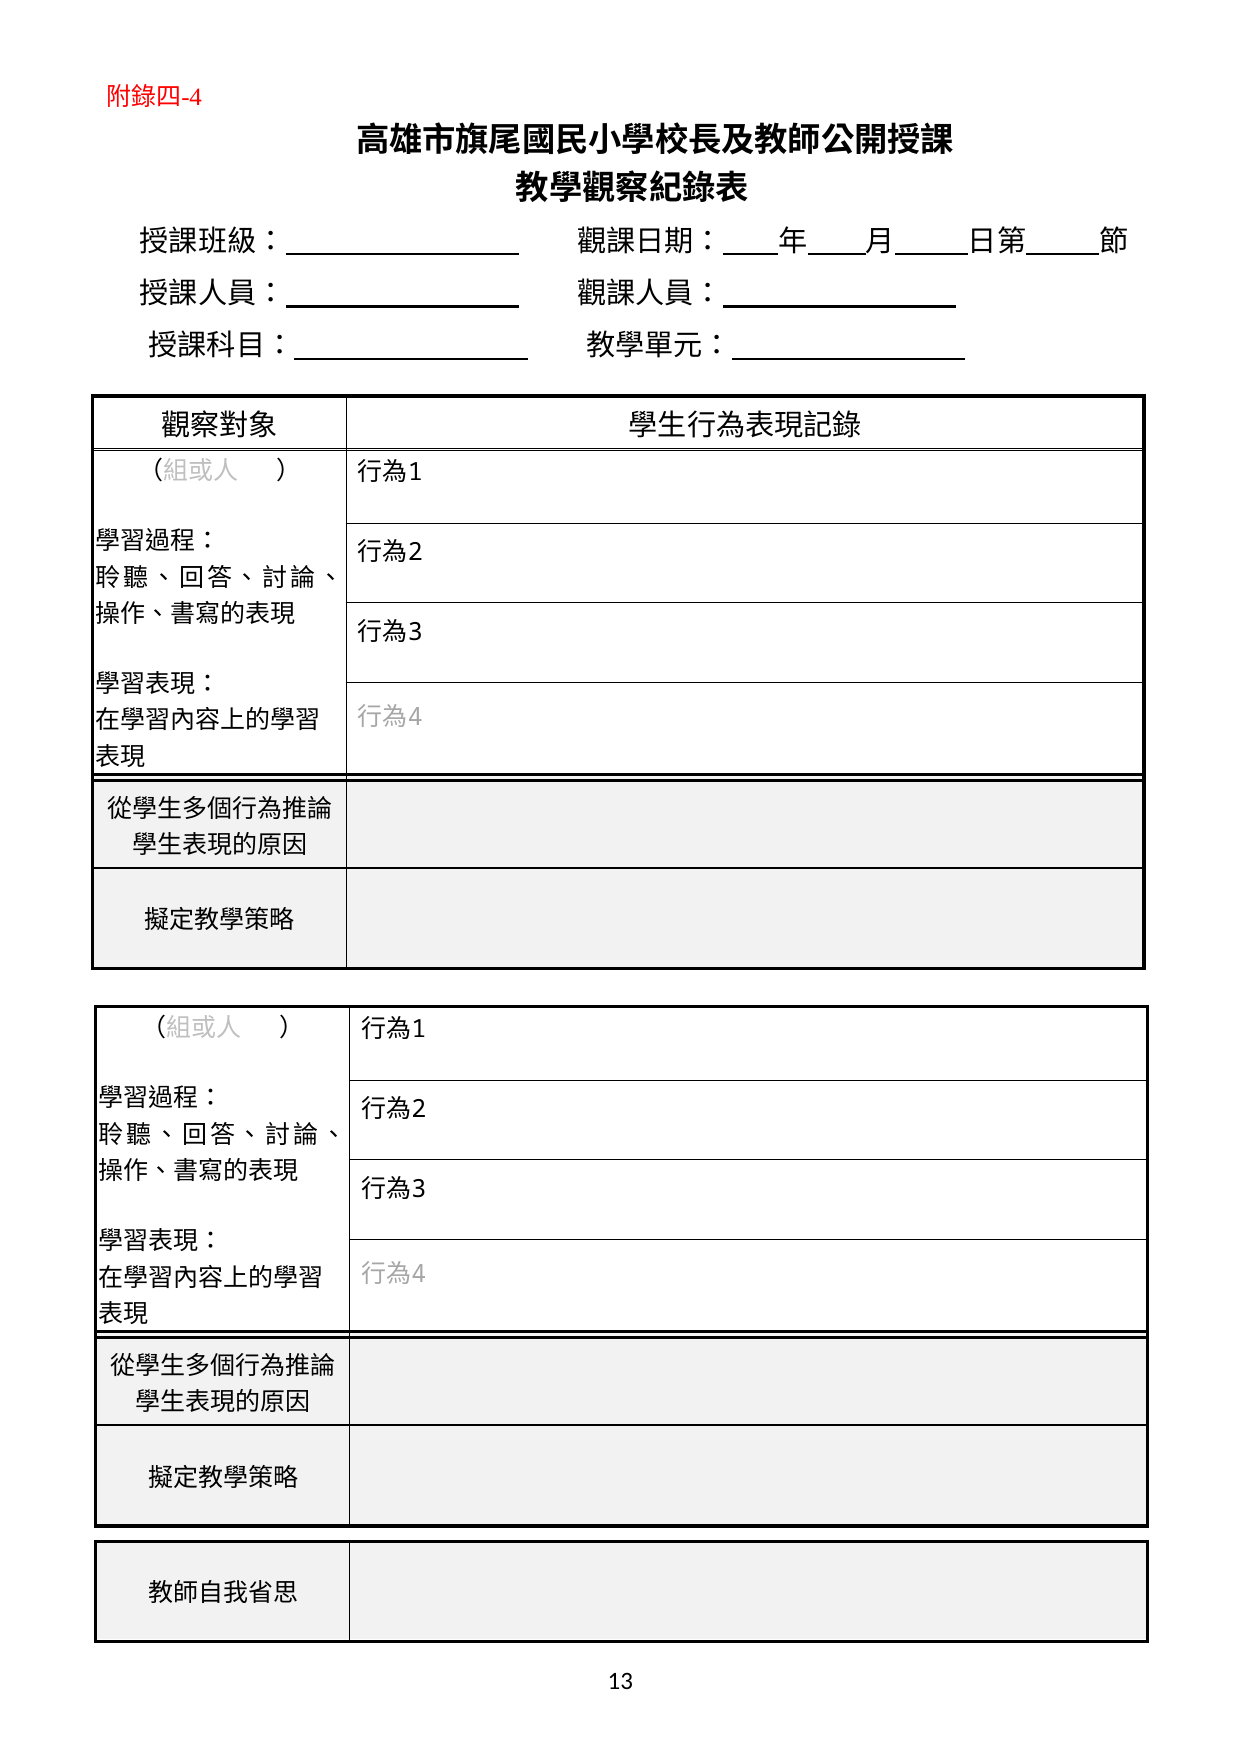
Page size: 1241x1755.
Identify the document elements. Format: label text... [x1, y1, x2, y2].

table_cell 行為2 [350, 1081, 1146, 1159]
table_cell [350, 1426, 1146, 1524]
subtitle 教學觀察紀錄表 [124, 161, 1141, 209]
table_cell 行為4 [347, 683, 1142, 772]
table_cell [350, 1339, 1146, 1424]
table_cell [347, 782, 1142, 867]
subtitle 高雄市旗尾國民小學校長及教師公開授課 [169, 113, 1141, 161]
text 授課班級： 觀課日期： 年 月 日第 節 [96, 209, 1141, 261]
table_cell 行為1 [347, 451, 1142, 522]
table_header 行為1 [350, 1008, 1146, 1079]
table_header [350, 1543, 1146, 1639]
table_cell 行為3 [350, 1160, 1146, 1239]
table_cell 行為4 [350, 1240, 1146, 1329]
table_header 觀察對象 [94, 398, 346, 447]
table_cell 擬定教學策略 [94, 869, 346, 967]
table_cell [347, 869, 1142, 967]
table_header 學生行為表現記錄 [347, 398, 1142, 447]
table_header 教師自我省思 [97, 1543, 349, 1639]
table_cell 行為3 [347, 603, 1142, 682]
text 附錄四-4 [106, 77, 1141, 113]
table_cell （組或人 ） 學習過程： 聆聽、回答、討論、操作、書寫的表現 學習表現： 在學習內容上的學習表現 [94, 451, 346, 772]
text 授課人員： 觀課人員： [96, 261, 1141, 313]
table_cell 擬定教學策略 [97, 1426, 349, 1524]
table_cell 從學生多個行為推論學生表現的原因 [94, 782, 346, 867]
table_cell 從學生多個行為推論學生表現的原因 [97, 1339, 349, 1424]
table_cell 行為2 [347, 524, 1142, 602]
table_header （組或人 ） 學習過程： 聆聽、回答、討論、操作、書寫的表現 學習表現： 在學習內容上的學習表現 [97, 1008, 349, 1329]
text 授課科目： 教學單元： [96, 313, 1141, 366]
